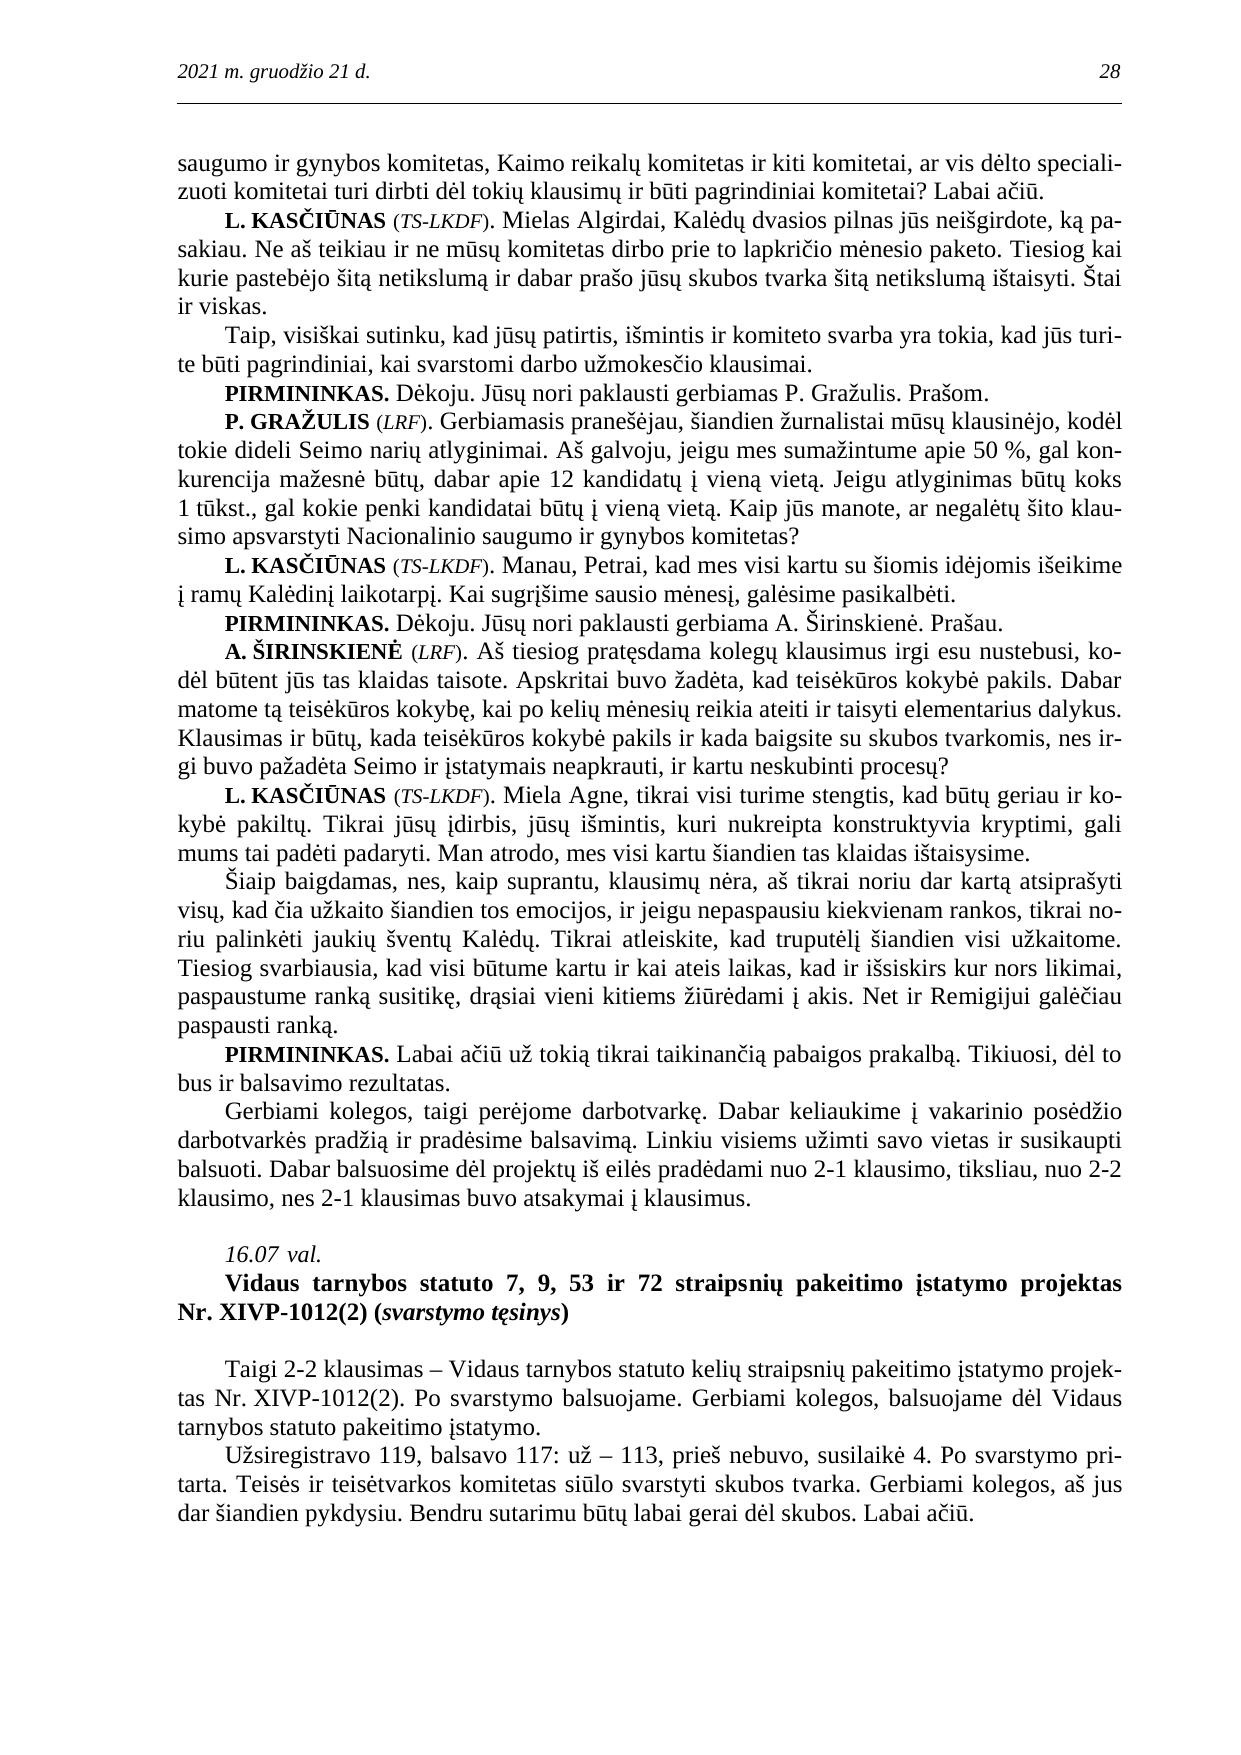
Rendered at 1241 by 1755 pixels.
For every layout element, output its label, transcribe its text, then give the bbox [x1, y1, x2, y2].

text Vi­daus tar­ny­bos sta­tu­to 7, 9, 53 ir 72 straips­nių pa­kei­ti­mo įsta­ty­mo pro­jek­tas Nr. XIVP-1012(2) (svars­ty­mo tę­si­nys) [177, 1268, 1122, 1325]
text Taip, vi­siš­kai su­tin­ku, kad jū­sų pa­tir­tis, iš­min­tis ir ko­mi­te­to svar­ba yra to­kia, kad jūs tu­ri­te bū­ti pa­grin­di­niai, kai svars­to­mi dar­bo už­mo­kes­čio klau­si­mai. [177, 320, 1122, 378]
text L. KASČIŪNAS (TS-LKDF). Mie­las Al­gir­dai, Ka­lė­dų dva­sios pil­nas jūs ne­iš­gir­do­te, ką pa­sa­kiau. Ne aš tei­kiau ir ne mū­sų ko­mi­te­tas dir­bo prie to lap­kri­čio mė­ne­sio pa­ke­to. Tie­siog kai ku­rie pa­ste­bė­jo ši­tą ne­tiks­lu­mą ir da­bar pra­šo jū­sų sku­bos tvar­ka ši­tą ne­tiks­lu­mą iš­tai­sy­ti. Štai ir vis­kas. [177, 205, 1122, 320]
text L. KASČIŪNAS (TS-LKDF). Ma­nau, Pet­rai, kad mes vi­si kar­tu su šio­mis idė­jo­mis iš­ei­ki­me į ra­mų Ka­lė­di­nį lai­ko­tar­pį. Kai su­grį­ši­me sau­sio mė­ne­sį, ga­lė­si­me pa­si­kal­bė­ti. [177, 550, 1122, 608]
text Tai­gi 2-2 klau­si­mas – Vi­daus tar­ny­bos sta­tu­to ke­lių straips­nių pa­kei­ti­mo įsta­ty­mo pro­jek­tas Nr. XIVP-1012(2). Po svars­ty­mo bal­suo­ja­me. Ger­bia­mi ko­le­gos, bal­suo­ja­me dėl Vi­daus tar­ny­bos sta­tu­to pa­kei­ti­mo įsta­ty­mo. [177, 1354, 1122, 1440]
text Už­si­re­gist­ra­vo 119, bal­sa­vo 117: už – 113, prieš ne­bu­vo, su­si­lai­kė 4. Po svars­ty­mo pri­tar­ta. Tei­sės ir tei­sėt­var­kos ko­mi­te­tas siū­lo svars­ty­ti sku­bos tvar­ka. Ger­bia­mi ko­le­gos, aš jus dar šian­dien pyk­dy­siu. Ben­dru su­ta­ri­mu bū­tų la­bai ge­rai dėl sku­bos. La­bai ačiū. [177, 1440, 1122, 1527]
text PIRMININKAS. Dė­ko­ju. Jū­sų no­ri pa­klaus­ti ger­bia­mas P. Gra­žu­lis. Pra­šom. [177, 378, 1122, 406]
text Šiaip baig­da­mas, nes, kaip su­pran­tu, klau­si­mų nė­ra, aš tik­rai no­riu dar kar­tą at­si­pra­šy­ti vi­sų, kad čia už­kai­to šian­dien tos emo­ci­jos, ir jei­gu ne­pa­spau­siu kiek­vie­nam ran­kos, tik­rai no­riu pa­lin­kė­ti jau­kių šven­tų Ka­lė­dų. Tik­rai at­leis­ki­te, kad tru­pu­tė­lį šian­dien vi­si už­kai­to­me. Tie­siog svar­biau­sia, kad vi­si bū­tu­me kar­tu ir kai at­eis lai­kas, kad ir iš­si­skirs kur nors li­ki­mai, pa­spaus­tu­me ran­ką su­si­ti­kę, drą­siai vie­ni ki­tiems žiū­rė­da­mi į akis. Net ir Re­mi­gi­jui ga­lė­čiau pa­spaus­ti ran­ką. [177, 866, 1122, 1039]
text P. GRAŽULIS (LRF). Ger­bia­ma­sis pra­ne­šė­jau, šian­dien žur­na­lis­tai mū­sų klau­si­nė­jo, ko­dėl to­kie di­de­li Sei­mo na­rių at­ly­gi­ni­mai. Aš gal­vo­ju, jei­gu mes su­ma­žin­tu­me apie 50 %, gal kon­ku­ren­ci­ja ma­žes­nė bū­tų, da­bar apie 12 kan­di­da­tų į vie­ną vie­tą. Jei­gu at­ly­gi­ni­mas bū­tų koks 1 tūkst., gal ko­kie pen­ki kan­di­da­tai bū­tų į vie­ną vie­tą. Kaip jūs ma­no­te, ar ne­ga­lė­tų ši­to klau­si­mo ap­svars­ty­ti Na­cio­na­li­nio sau­gu­mo ir gy­ny­bos ko­mi­te­tas? [177, 406, 1122, 550]
text sau­gu­mo ir gy­ny­bos ko­mi­te­tas, Kai­mo rei­ka­lų ko­mi­te­tas ir ki­ti ko­mi­te­tai, ar vis dėl­to spe­cia­li­zuo­ti ko­mi­te­tai tu­ri dirb­ti dėl to­kių klau­si­mų ir bū­ti pa­grin­di­niai ko­mi­te­tai? La­bai ačiū. [177, 148, 1122, 205]
text Ger­bia­mi ko­le­gos, tai­gi per­ėjo­me dar­bo­tvarkę. Da­bar ke­liau­ki­me į va­ka­ri­nio po­sė­džio dar­bo­tvarkės pra­džią ir pra­dė­si­me bal­sa­vi­mą. Lin­kiu vi­siems už­im­ti sa­vo vie­tas ir su­si­kaup­ti bal­suo­ti. Da­bar bal­suo­si­me dėl pro­jek­tų iš ei­lės pra­dė­da­mi nuo 2-1 klau­si­mo, tiks­liau, nuo 2-2 klau­si­mo, nes 2-1 klau­si­mas bu­vo at­sa­ky­mai į klau­si­mus. [177, 1096, 1122, 1211]
text L. KASČIŪNAS (TS-LKDF). Mie­la Ag­ne, tik­rai vi­si tu­ri­me steng­tis, kad bū­tų ge­riau ir ko­ky­bė pa­kil­tų. Tik­rai jū­sų įdir­bis, jū­sų iš­min­tis, ku­ri nu­kreip­ta kon­struk­ty­via kryp­ti­mi, ga­li mums tai pa­dė­ti pa­da­ry­ti. Man at­ro­do, mes vi­si kar­tu šian­dien tas klai­das iš­tai­sy­si­me. [177, 780, 1122, 866]
text A. ŠIRINSKIENĖ (LRF). Aš tie­siog pra­tęs­da­ma ko­le­gų klau­si­mus ir­gi esu nu­ste­bu­si, ko­dėl bū­tent jūs tas klai­das tai­so­te. Ap­skri­tai bu­vo ža­dė­ta, kad tei­sė­kū­ros ko­ky­bė pa­kils. Da­bar ma­to­me tą tei­sė­kū­ros ko­ky­bę, kai po ke­lių mė­ne­sių rei­kia at­ei­ti ir tai­sy­ti ele­men­ta­rius da­ly­kus. Klau­si­mas ir bū­tų, ka­da tei­sė­kū­ros ko­ky­bė pa­kils ir ka­da baig­si­te su sku­bos tvar­ko­mis, nes ir­gi bu­vo pa­ža­dė­ta Sei­mo ir įsta­ty­mais ne­ap­krau­ti, ir kar­tu ne­sku­bin­ti pro­ce­sų? [177, 636, 1122, 780]
text 16.07 val. [224, 1240, 1122, 1268]
text PIRMININKAS. La­bai ačiū už to­kią tik­rai tai­ki­nan­čią pa­bai­gos pra­kal­bą. Ti­kiuo­si, dėl to bus ir bal­sa­vi­mo re­zul­ta­tas. [177, 1039, 1122, 1096]
text PIRMININKAS. Dė­ko­ju. Jū­sų no­ri pa­klaus­ti ger­bia­ma A. Ši­rins­kie­nė. Pra­šau. [177, 608, 1122, 636]
